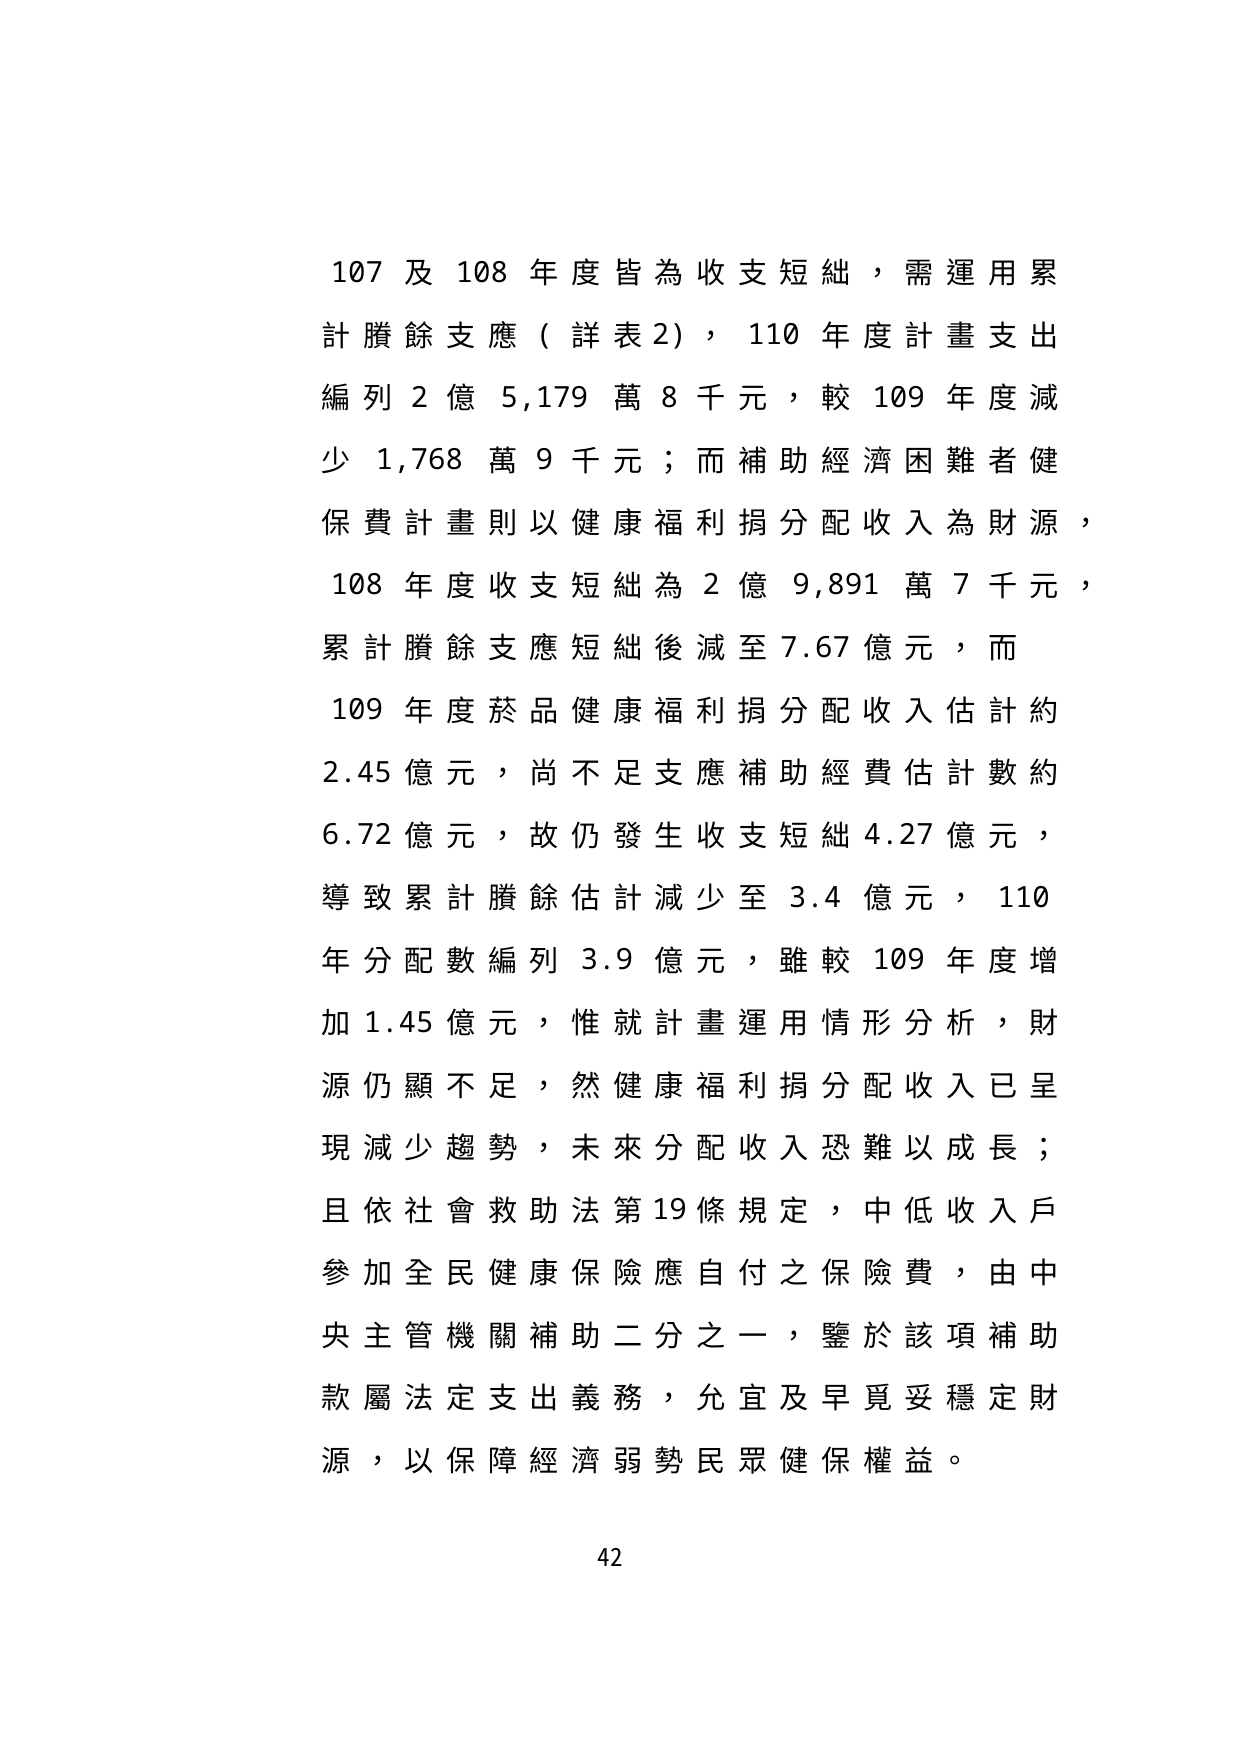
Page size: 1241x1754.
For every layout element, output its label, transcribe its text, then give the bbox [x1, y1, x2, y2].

text 全民健康保險紓困基金辦理之2項專款專用計畫，其中協助弱勢族群排除就醫障礙計畫，係以公益彩券回饋金為財源，107及108年度皆為收支短絀，需運用累計賸餘支應(詳表2)，110年度計畫支出編列2億5,179萬8千元，較109年度減少1,768萬9千元；而補助經濟困難者健保費計畫則以健康福利捐分配收入為財源，108年度收支短絀為2億9,891萬7千元，累計賸餘支應短絀後減至7.67億元，而109年度菸品健康福利捐分配收入估計約2.45億元，尚不足支應補助經費估計數約6.72億元，故仍發生收支短絀4.27億元，導致累計賸餘估計減少至3.4億元，110年分配數編列3.9億元，雖較109年度增加1.45億元，惟就計畫運用情形分析，財源仍顯不足，然健康福利捐分配收入已呈現減少趨勢，未來分配收入恐難以成長；且依社會救助法第19條規定，中低收入戶參加全民健康保險應自付之保險費，由中央主管機關補助二分之一，鑒於該項補助款屬法定支出義務，允宜及早覓妥穩定財源，以保障經濟弱勢民眾健保權益。 [278, 229, 1065, 1479]
